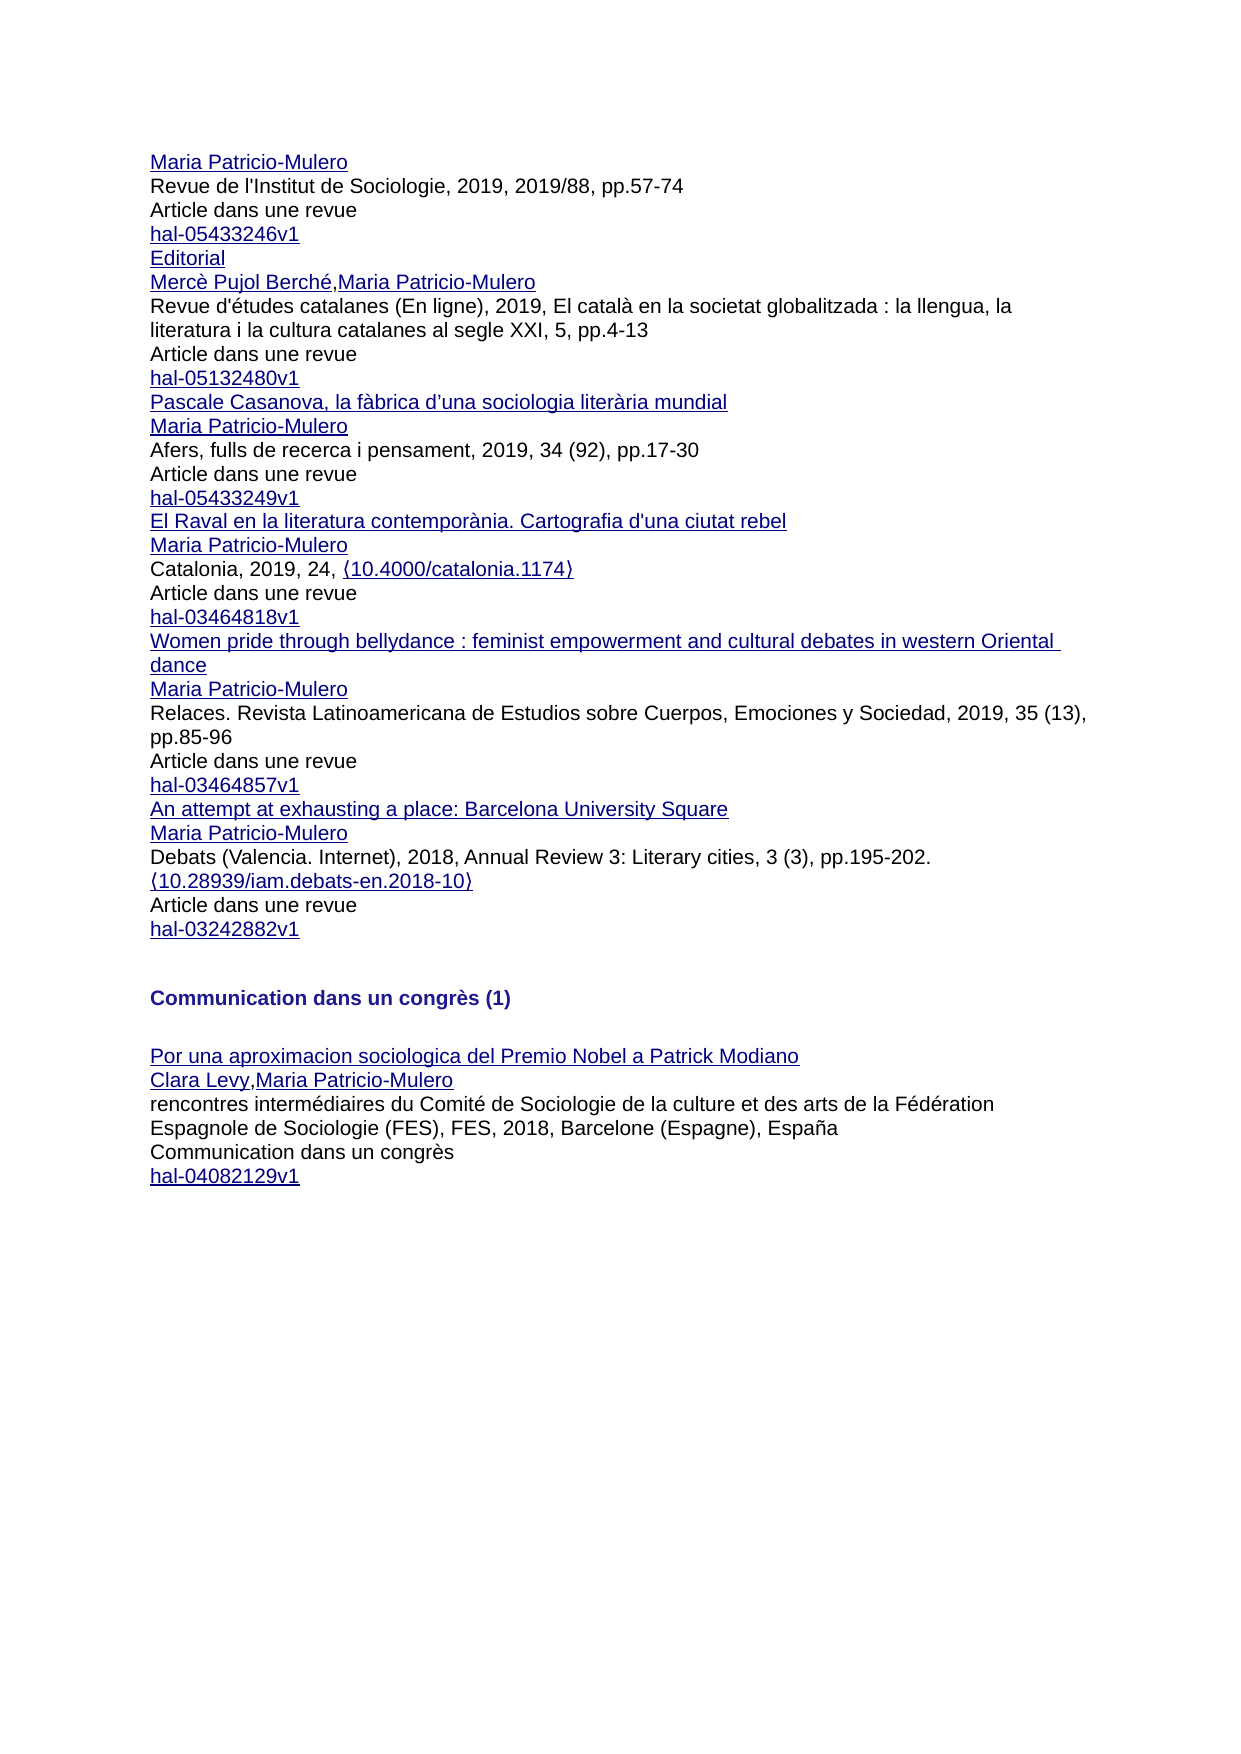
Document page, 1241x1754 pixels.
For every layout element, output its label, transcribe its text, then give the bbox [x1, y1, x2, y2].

table_cell Editorial Mercè Pujol Berché,Maria Patricio-Mulero Revue d'études catalanes (En ligne), 2019, El català en la societat globalitzada : la llengua, la literatura i la cultura catalanes al segle XXI, 5, pp.4-13 Article dans une revue hal-05132480v1 [150, 246, 1090, 389]
table_cell An attempt at exhausting a place: Barcelona University Square Maria Patricio-Mulero Debats (Valencia. Internet), 2018, Annual Review 3: Literary cities, 3 (3), pp.195-202. ⟨10.28939/iam.debats-en.2018-10⟩ Article dans une revue hal-03242882v1 [150, 797, 1090, 941]
table_cell Maria Patricio-Mulero Revue de l'Institut de Sociologie, 2019, 2019/88, pp.57-74 Article dans une revue hal-05433246v1 [150, 150, 1090, 246]
table_cell El Raval en la literatura contemporània. Cartografia d'una ciutat rebel Maria Patricio-Mulero Catalonia, 2019, 24, ⟨10.4000/catalonia.1174⟩ Article dans une revue hal-03464818v1 [150, 509, 1090, 629]
table_cell Women pride through bellydance : feminist empowerment and cultural debates in western Oriental dance Maria Patricio-Mulero Relaces. Revista Latinoamericana de Estudios sobre Cuerpos, Emociones y Sociedad, 2019, 35 (13), pp.85-96 Article dans une revue hal-03464857v1 [150, 629, 1090, 797]
table_header Por una aproximacion sociologica del Premio Nobel a Patrick Modiano Clara Levy,Maria Patricio-Mulero rencontres intermédiaires du Comité de Sociologie de la culture et des arts de la Fédération Espagnole de Sociologie (FES), FES, 2018, Barcelone (Espagne), España Communication dans un congrès hal-04082129v1 [150, 1044, 1090, 1187]
subtitle Communication dans un congrès (1) [150, 985, 1090, 1009]
table_cell Pascale Casanova, la fàbrica d’una sociologia literària mundial Maria Patricio-Mulero Afers, fulls de recerca i pensament, 2019, 34 (92), pp.17-30 Article dans une revue hal-05433249v1 [150, 390, 1090, 509]
